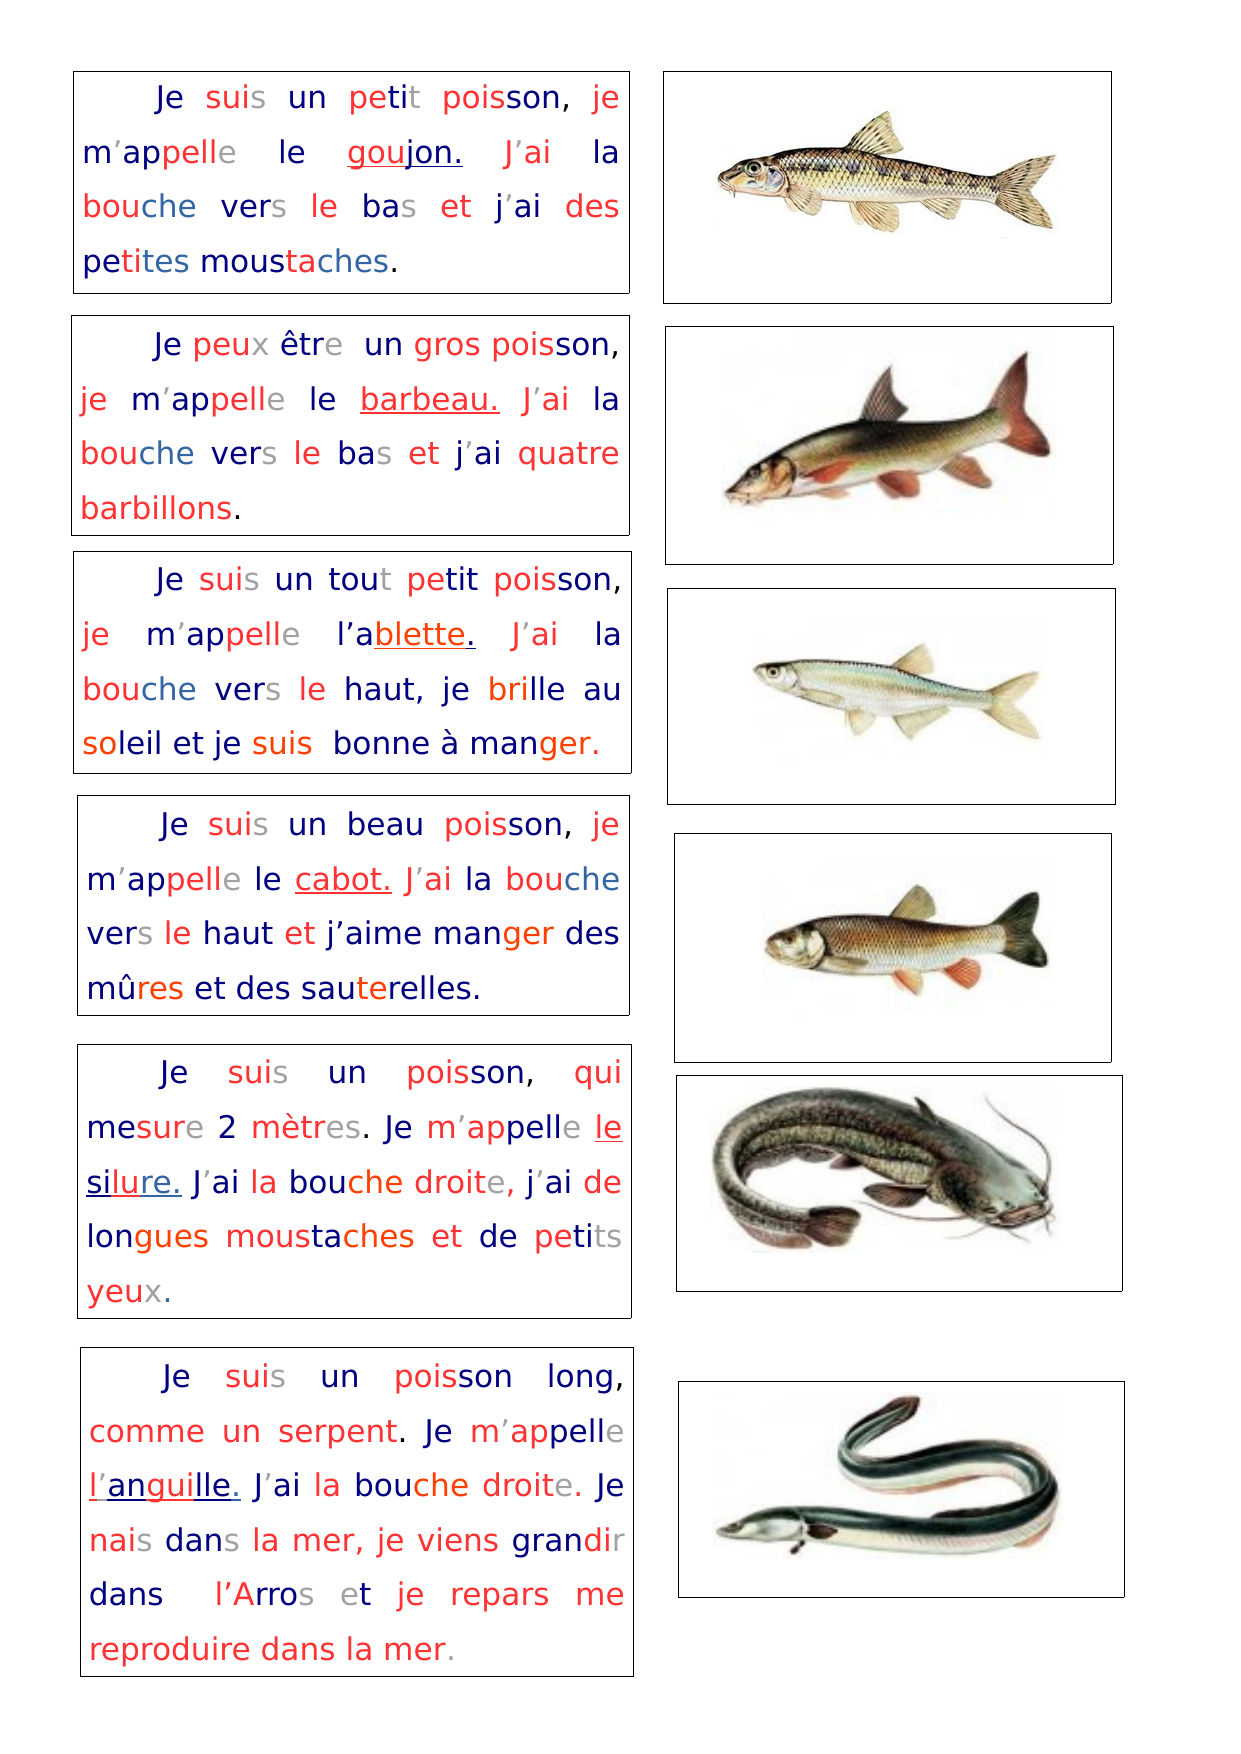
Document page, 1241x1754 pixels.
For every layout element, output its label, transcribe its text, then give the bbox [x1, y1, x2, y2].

picture [714, 80, 1059, 265]
picture [710, 1086, 1061, 1253]
picture [712, 1392, 1063, 1559]
picture [762, 858, 1051, 1024]
picture [751, 618, 1045, 767]
text Je suis un poisson, qui mesure 2 mètres. Je m’appelle le silure. J’ai la bouche droite, j’ai de longues moustaches et de petits yeux. [86, 1052, 622, 1309]
text Je suis un petit poisson, je m’appelle le goujon. J’ai la bouche vers le bas et j’ai des petites moustaches. [82, 80, 620, 280]
picture [721, 334, 1057, 527]
text Je suis un poisson long, comme un serpent. Je m’appelle l’anguille. J’ai la bouche droite. Je nais dans la mer, je viens grandir dans l’Arros et je repars me reproduire dans la mer. [88, 1356, 624, 1667]
text Je suis un beau poisson, je m’appelle le cabot. J’ai la bouche vers le haut et j’aime manger des mûres et des sauterelles. [86, 804, 620, 1006]
text Je suis un tout petit poisson, je m’appelle l’ablette. J’ai la bouche vers le haut, je brille au soleil et je suis bonne à manger. [82, 559, 622, 762]
text Je peux être un gros poisson, je m’appelle le barbeau. J’ai la bouche vers le bas et j’ai quatre barbillons. [79, 324, 620, 526]
